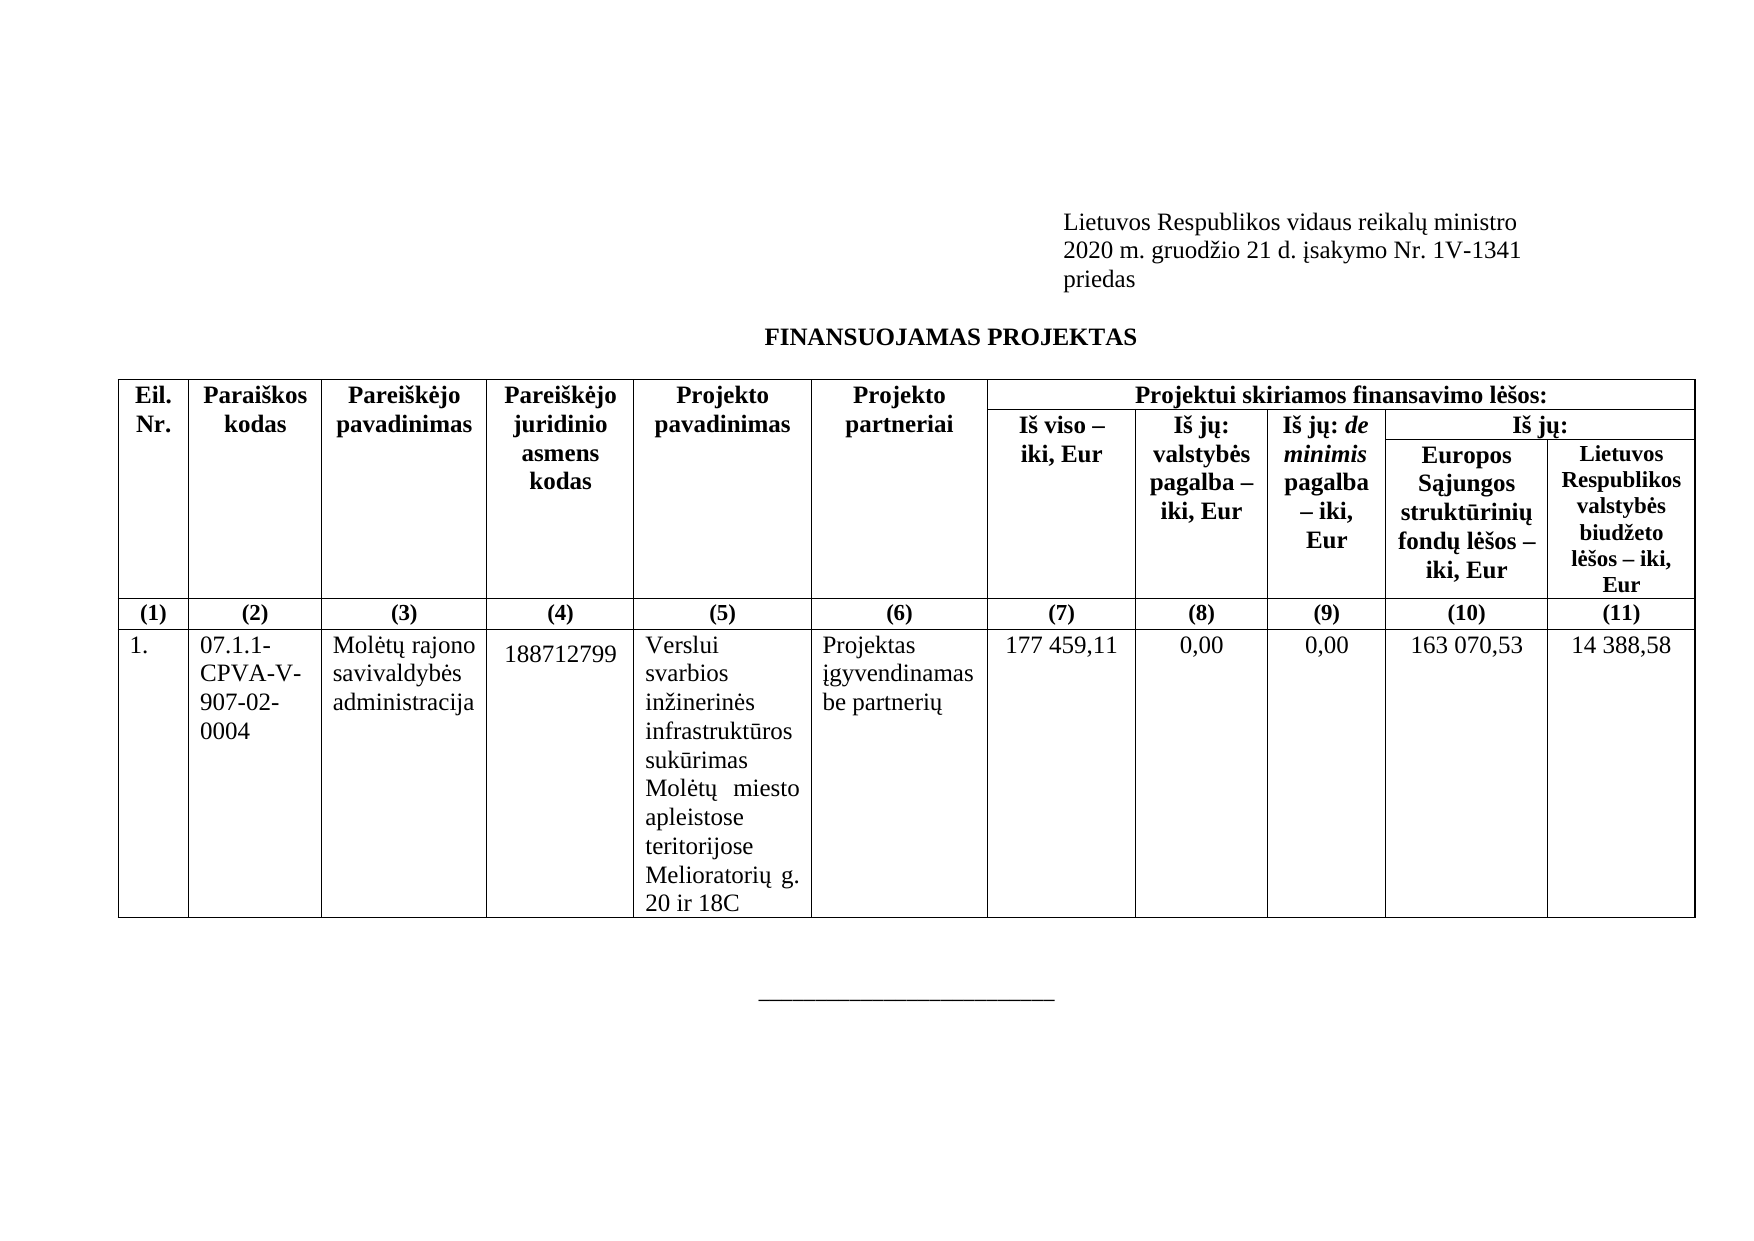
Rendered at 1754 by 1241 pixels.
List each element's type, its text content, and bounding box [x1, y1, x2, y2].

table_cell (7) [988, 599, 1135, 629]
table_cell 1. [119, 630, 188, 917]
table_cell 177 459,11 [988, 630, 1135, 917]
table_cell (11) [1548, 599, 1694, 629]
text priedas [1063, 264, 1695, 293]
table_cell 188712799 [487, 630, 633, 917]
table_header Paraiškos kodas [189, 380, 321, 598]
table_cell 07.1.1-CPVA-V-907-02-0004 [189, 630, 321, 917]
table_cell Molėtų rajono savivaldybės administracija [322, 630, 486, 917]
table_cell 0,00 [1136, 630, 1267, 917]
table_cell (10) [1386, 599, 1547, 629]
table_cell (9) [1268, 599, 1385, 629]
text 2020 m. gruodžio 21 d. įsakymo Nr. 1V-1341 [1063, 235, 1695, 264]
table_cell 163 070,53 [1386, 630, 1547, 917]
table_header Projekto partneriai [812, 380, 987, 598]
table_cell Iš jų: valstybės pagalba – iki, Eur [1136, 410, 1267, 598]
table_cell Projektas įgyvendinamas be partnerių [812, 630, 987, 917]
table_header Pareiškėjo pavadinimas [322, 380, 486, 598]
table_header Eil. Nr. [119, 380, 188, 598]
table_cell (3) [322, 599, 486, 629]
table_cell (1) [119, 599, 188, 629]
table_header Projektui skiriamos finansavimo lėšos: [988, 380, 1694, 409]
table_cell Iš viso – iki, Eur [988, 410, 1135, 598]
table_cell Lietuvos Respublikos valstybės biudžeto lėšos – iki, Eur [1548, 440, 1694, 598]
text FINANSUOJAMAS PROJEKTAS [118, 322, 1695, 350]
table_header Projekto pavadinimas [634, 380, 811, 598]
table_cell Iš jų: de minimis pagalba – iki, Eur [1268, 410, 1385, 598]
text __________________________ [118, 976, 1695, 1004]
table_cell Europos Sąjungos struktūrinių fondų lėšos – iki, Eur [1386, 440, 1547, 598]
table_cell (2) [189, 599, 321, 629]
table_cell 0,00 [1268, 630, 1385, 917]
table_header Pareiškėjo juridinio asmens kodas [487, 380, 633, 598]
table_cell Verslui svarbios inžinerinės infrastruktūros sukūrimas Molėtų miesto apleistose teritorijose Melioratorių g. 20 ir 18C [634, 630, 811, 917]
table_cell Iš jų: [1386, 410, 1694, 439]
table_cell (4) [487, 599, 633, 629]
table_cell (5) [634, 599, 811, 629]
table_cell (6) [812, 599, 987, 629]
table_cell 14 388,58 [1548, 630, 1694, 917]
table_cell (8) [1136, 599, 1267, 629]
text Lietuvos Respublikos vidaus reikalų ministro [1063, 207, 1695, 235]
